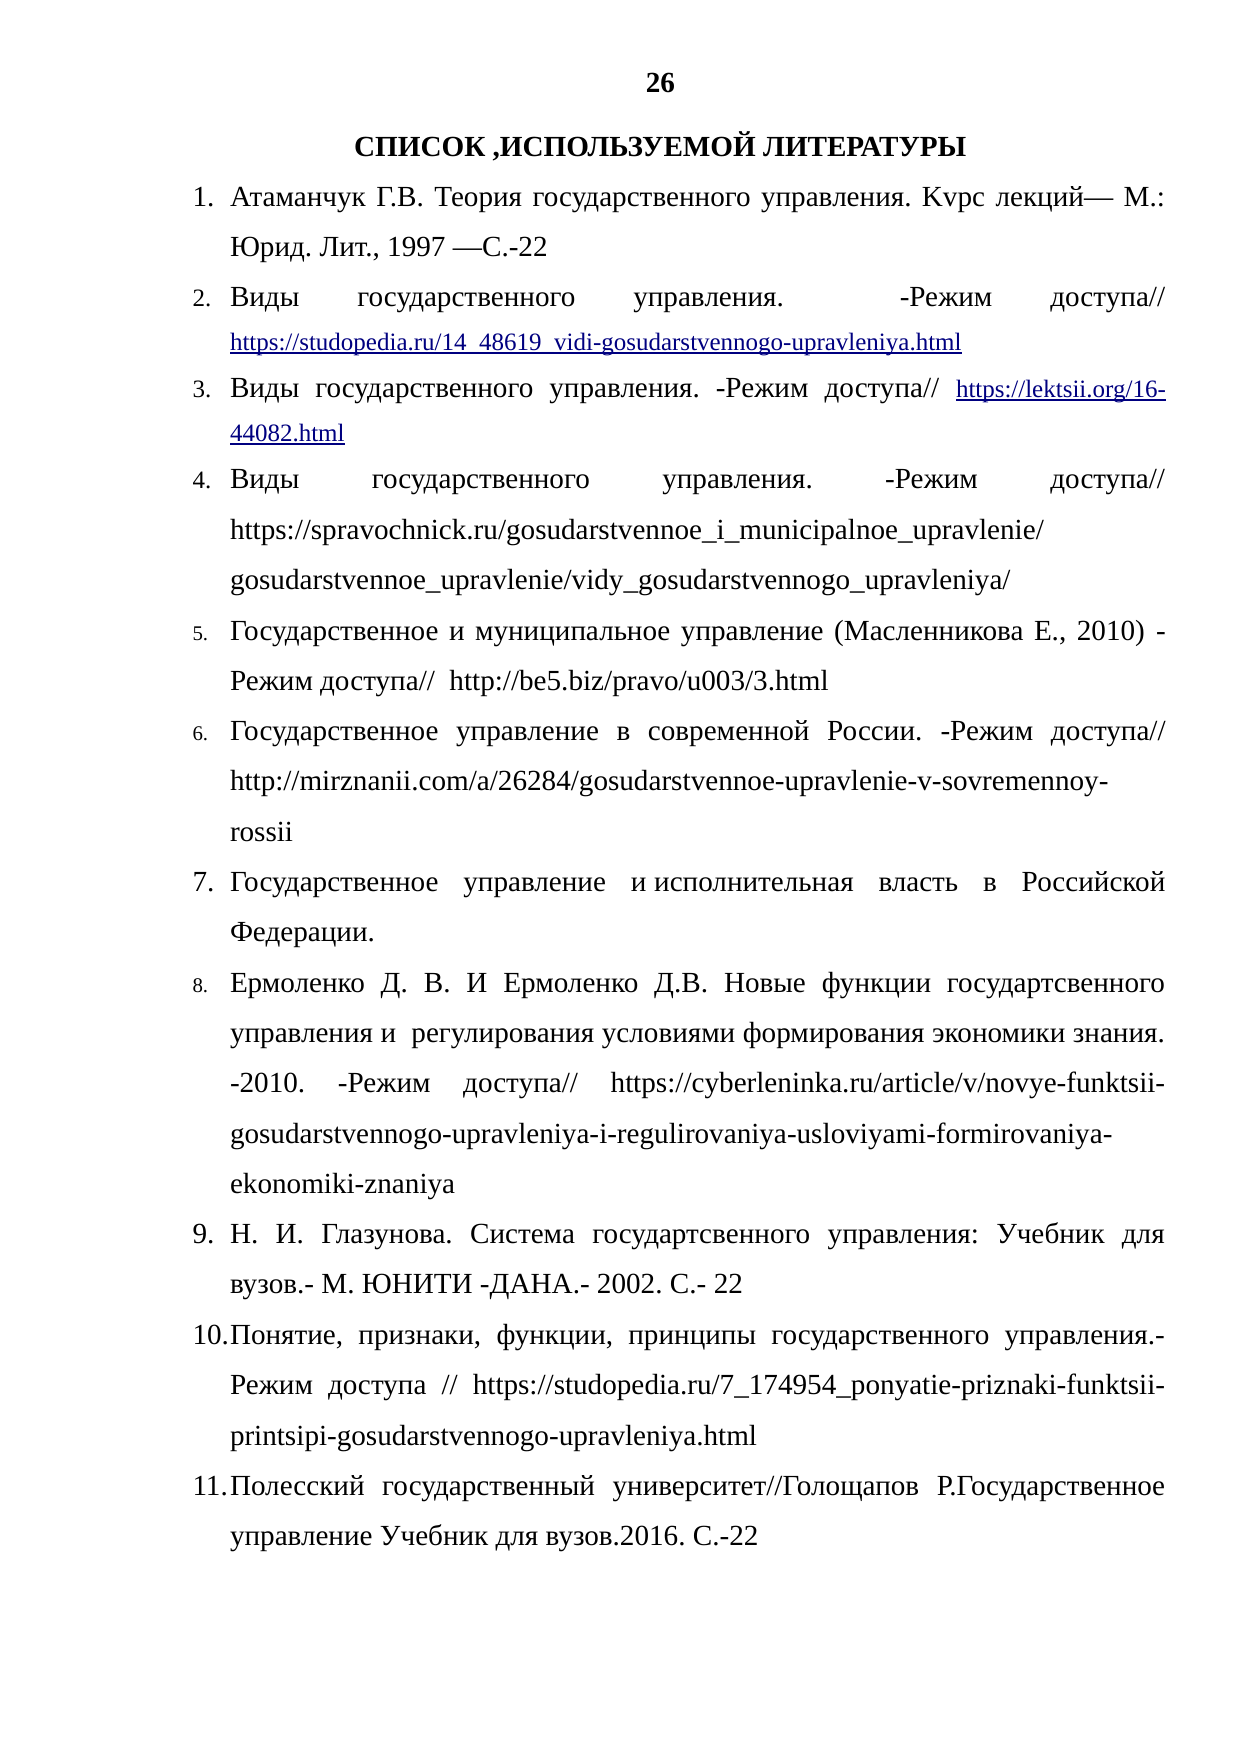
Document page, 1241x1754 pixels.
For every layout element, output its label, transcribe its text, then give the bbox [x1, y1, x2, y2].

list Государственное управление в современной России. -Режим доступа// http://mirznanii.com/a/26284/gosudarstvennoe-upravlenie-v-sovremennoy-rossii [192, 713, 1166, 847]
list Ермоленко Д. В. И Ермоленко Д.В. Новые функции государтсвенного управления и регулирования условиями формирования экономики знания. -2010. -Режим доступа// https://cyberleninka.ru/article/v/novye-funktsii-gosudarstvennogo-upravleniya-i-regulirovaniya-usloviyami-formirovaniya-ekonomiki-znaniya [192, 965, 1166, 1199]
list Виды государственного управления. -Режим доступа// https://studopedia.ru/14_48619_vidi-gosudarstvennogo-upravleniya.html [192, 279, 1166, 356]
list Понятие, признаки, функции, принципы государственного управления.- Режим доступа // https://studopedia.ru/7_174954_ponyatie-priznaki-funktsii-printsipi-gosudarstvennogo-upravleniya.html [192, 1317, 1166, 1451]
list Государственное и муниципальное управление (Масленникова Е., 2010) -Режим доступа// http://be5.biz/pravo/u003/3.html [192, 613, 1166, 696]
text СПИСОК ,ИСПОЛЬЗУЕМОЙ ЛИТЕРАТУРЫ [155, 129, 1166, 162]
list Виды государственного управления. -Режим доступа// https://lektsii.org/16-44082.html [192, 371, 1166, 447]
list Полесский государственный университет//Голощапов Р.Государственное управление Учебник для вузов.2016. С.-22 [192, 1468, 1166, 1552]
list Виды государственного управления. -Режим доступа// https://spravochnick.ru/gosudarstvennoe_i_municipalnoe_upravlenie/gosudarstvennoe_upravlenie/vidy_gosudarstvennogo_upravleniya/ [192, 462, 1166, 596]
list Атаманчук Г.В. Теория государственного управления. Kvpc лекций— М.: Юрид. Лит., 1997 —С.-22 [192, 179, 1166, 263]
list Государственное управление и исполнительная власть в Российской Федерации. [192, 864, 1166, 948]
list Н. И. Глазунова. Система государтсвенного управления: Учебник для вузов.- М. ЮНИТИ -ДАНА.- 2002. С.- 22 [192, 1216, 1166, 1300]
